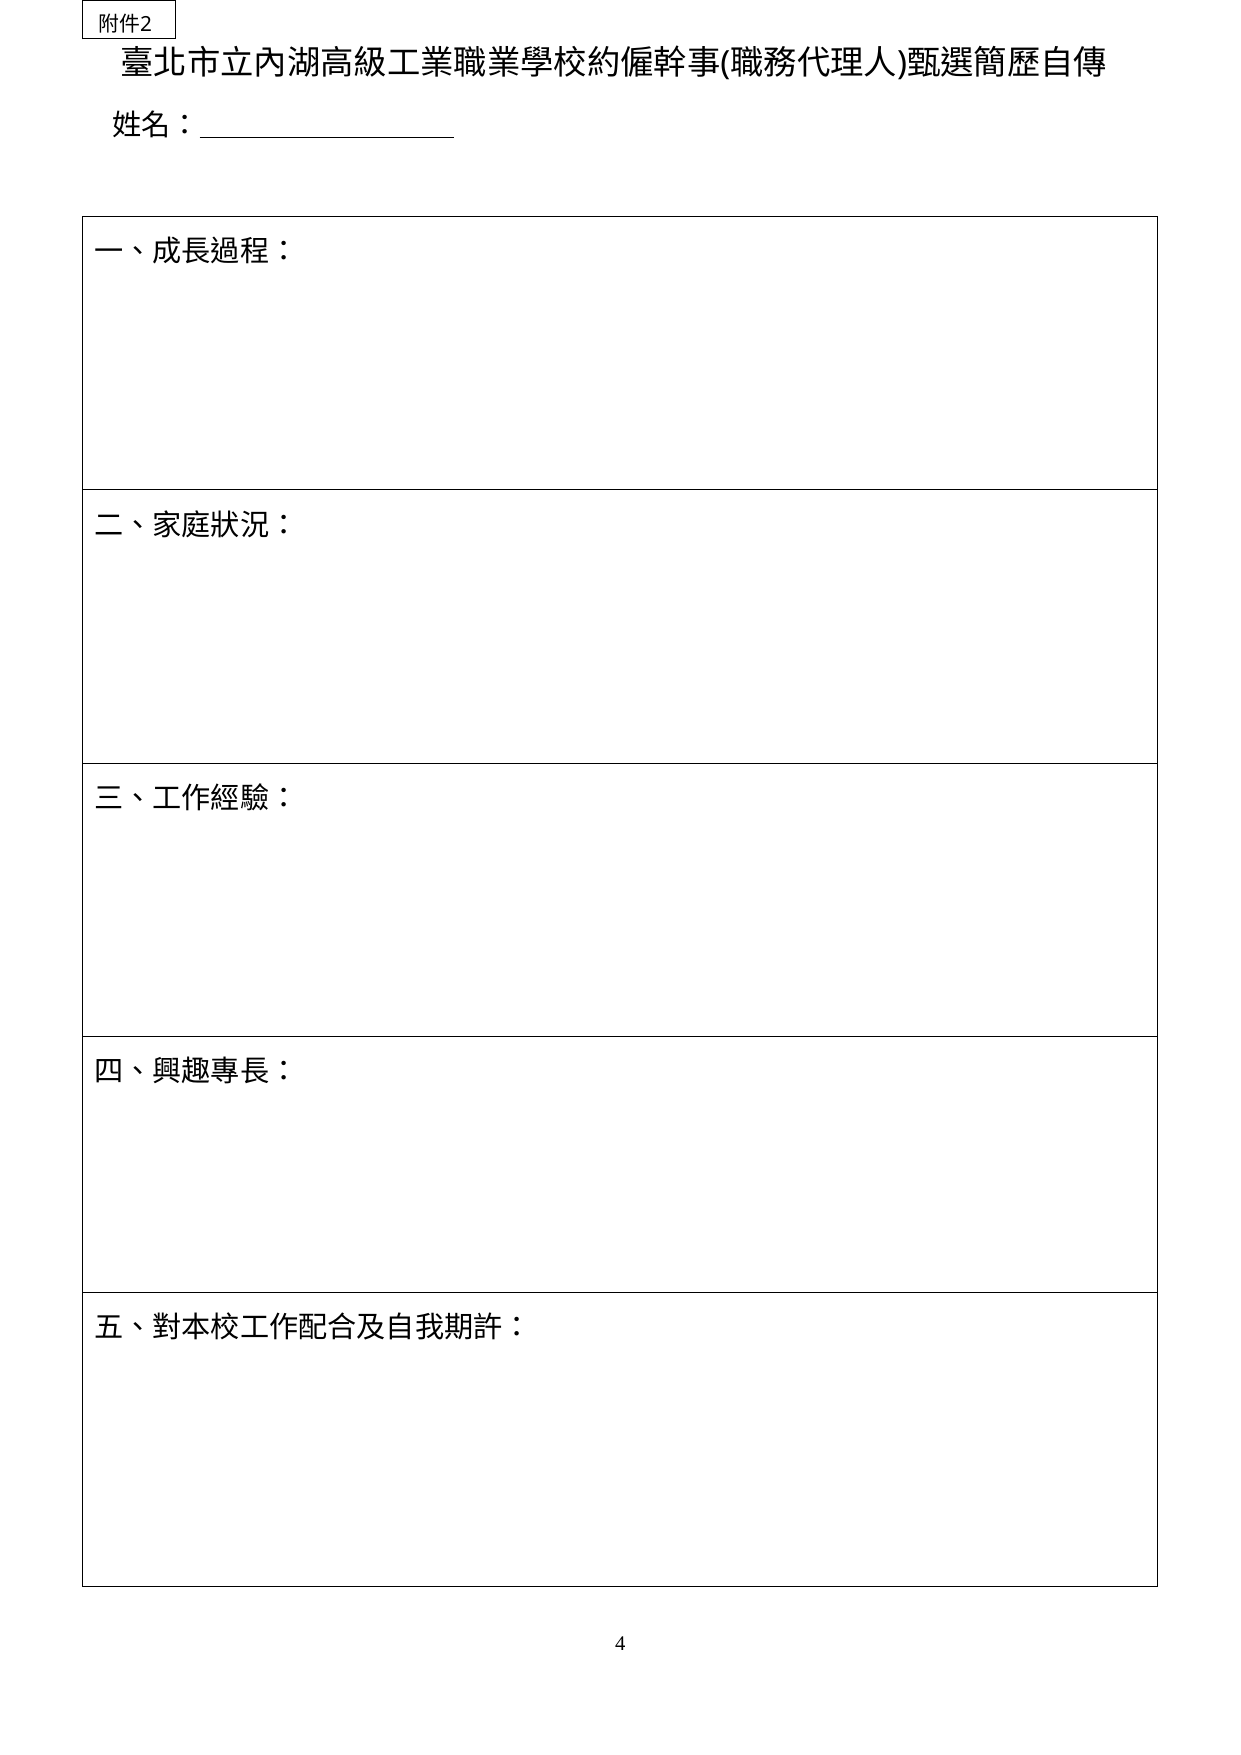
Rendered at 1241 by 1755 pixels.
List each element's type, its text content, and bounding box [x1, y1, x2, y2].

table_header 一、成長過程： [83, 217, 1157, 489]
text 姓名： [112, 101, 1170, 143]
table_cell 四、興趣專長： [83, 1037, 1157, 1292]
table_cell 三、工作經驗： [83, 764, 1157, 1036]
text 臺北市立內湖高級工業職業學校約僱幹事(職務代理人)甄選簡歷自傳 [120, 39, 1170, 83]
table_cell 二、家庭狀況： [83, 490, 1157, 762]
table_cell 五、對本校工作配合及自我期許： [83, 1293, 1157, 1586]
text 附件2 [98, 7, 175, 38]
